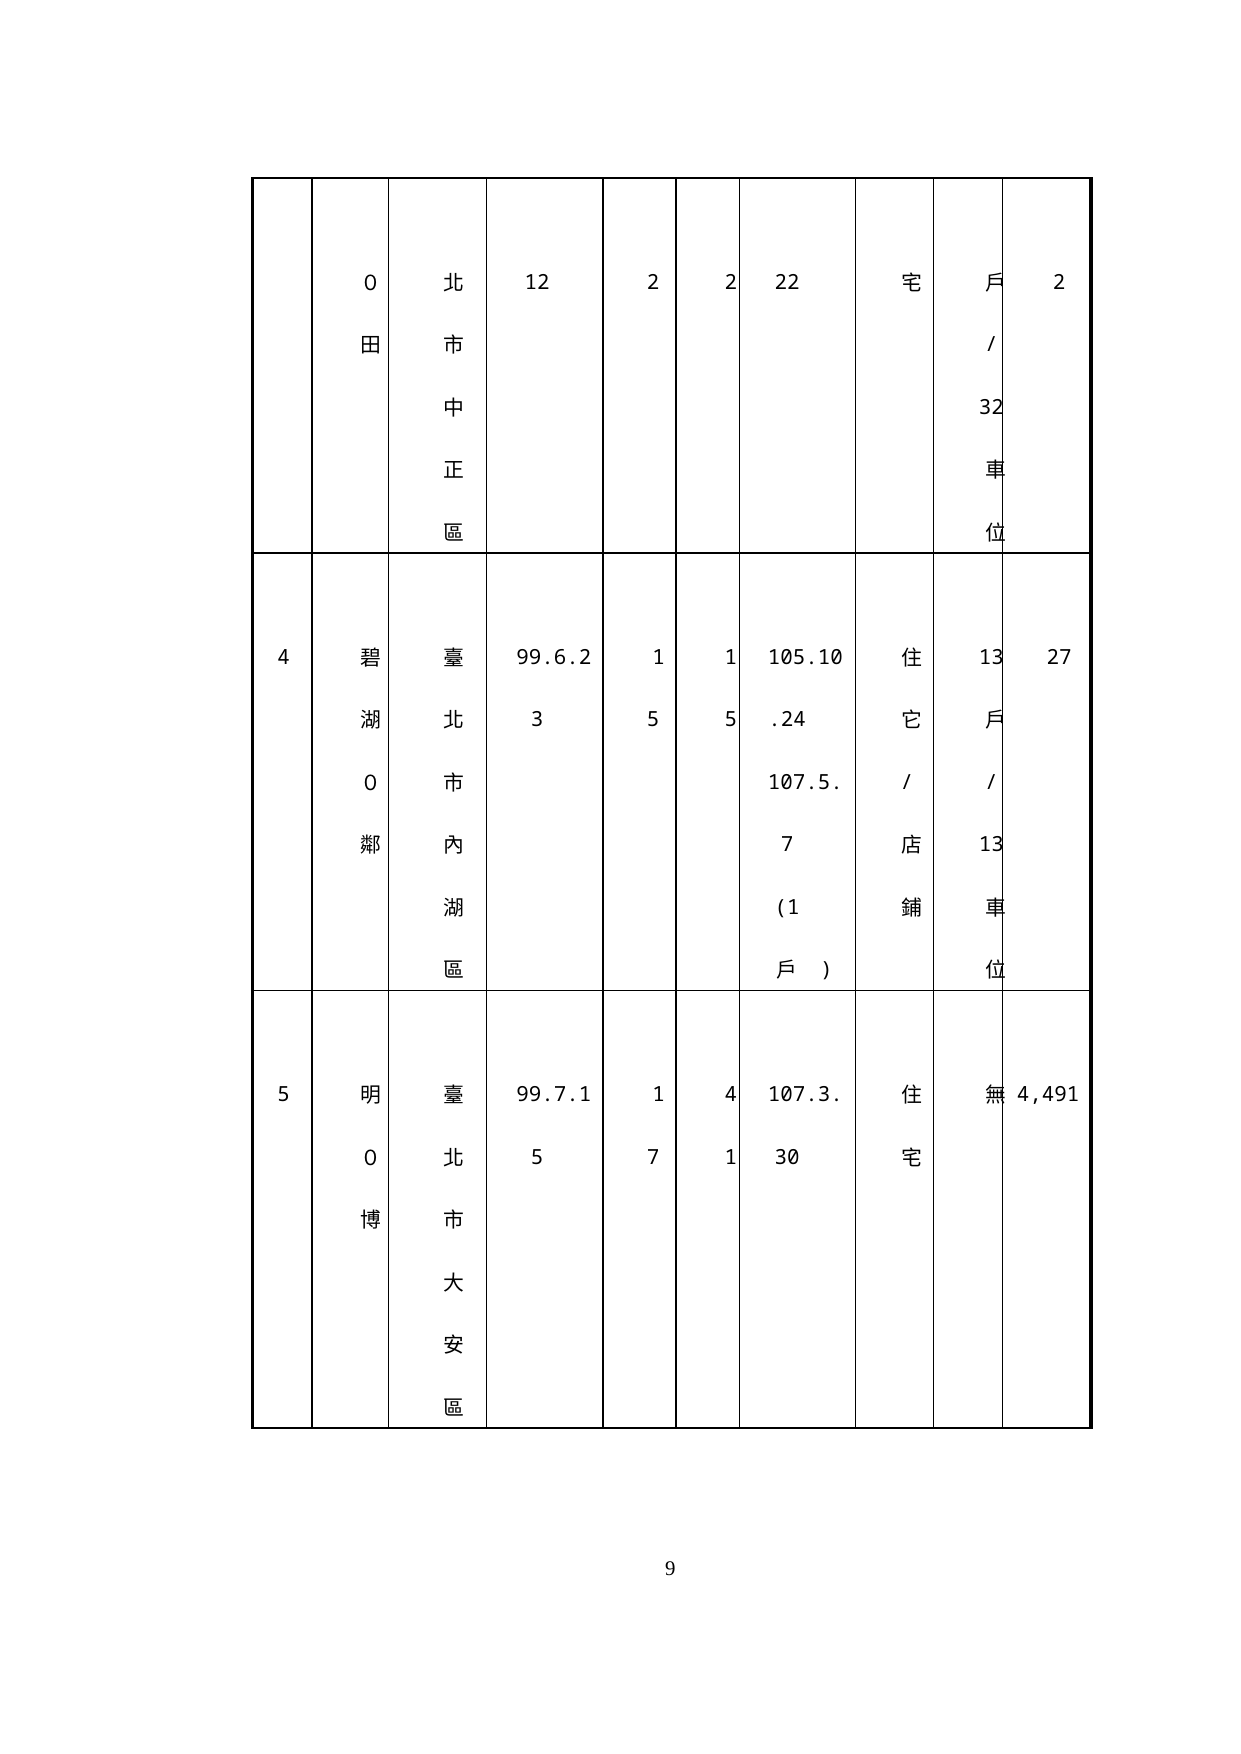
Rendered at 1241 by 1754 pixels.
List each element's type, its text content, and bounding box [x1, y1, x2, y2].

table_cell 99.7.15 [487, 991, 602, 1427]
table_cell 臺北市 大安區 [389, 991, 486, 1427]
table_cell 北市 中正區 [389, 179, 486, 552]
table_cell 明０博 [313, 991, 388, 1427]
table_cell 4 [254, 554, 311, 990]
table_cell 2 [1003, 179, 1089, 552]
table_cell 住宅 [856, 991, 933, 1427]
table_cell 15 [604, 554, 675, 990]
table_cell 無 [934, 991, 1002, 1427]
table_cell 22 [740, 179, 855, 552]
table_cell 臺北市 內湖區 [389, 554, 486, 990]
table_cell 2 [677, 179, 739, 552]
table_cell 105.10.24 107.5.7 (1戶) [740, 554, 855, 990]
table_cell 碧湖０鄰 [313, 554, 388, 990]
table_cell 4,491 [1003, 991, 1089, 1427]
table_cell [254, 179, 311, 552]
table_cell 2 [604, 179, 675, 552]
table_cell 41 [677, 991, 739, 1427]
table_cell 宅 [856, 179, 933, 552]
table_cell 32戶/32車位 [934, 179, 1002, 552]
table_cell ０田 [313, 179, 388, 552]
table_cell 12 [487, 179, 602, 552]
table_cell 13戶/13車位 [934, 554, 1002, 990]
table_cell 17 [604, 991, 675, 1427]
table_cell 99.6.23 [487, 554, 602, 990]
table_cell 15 [677, 554, 739, 990]
table_cell 27 [1003, 554, 1089, 990]
table_cell 5 [254, 991, 311, 1427]
table_cell 住它/ 店鋪 [856, 554, 933, 990]
table_cell 107.3.30 [740, 991, 855, 1427]
